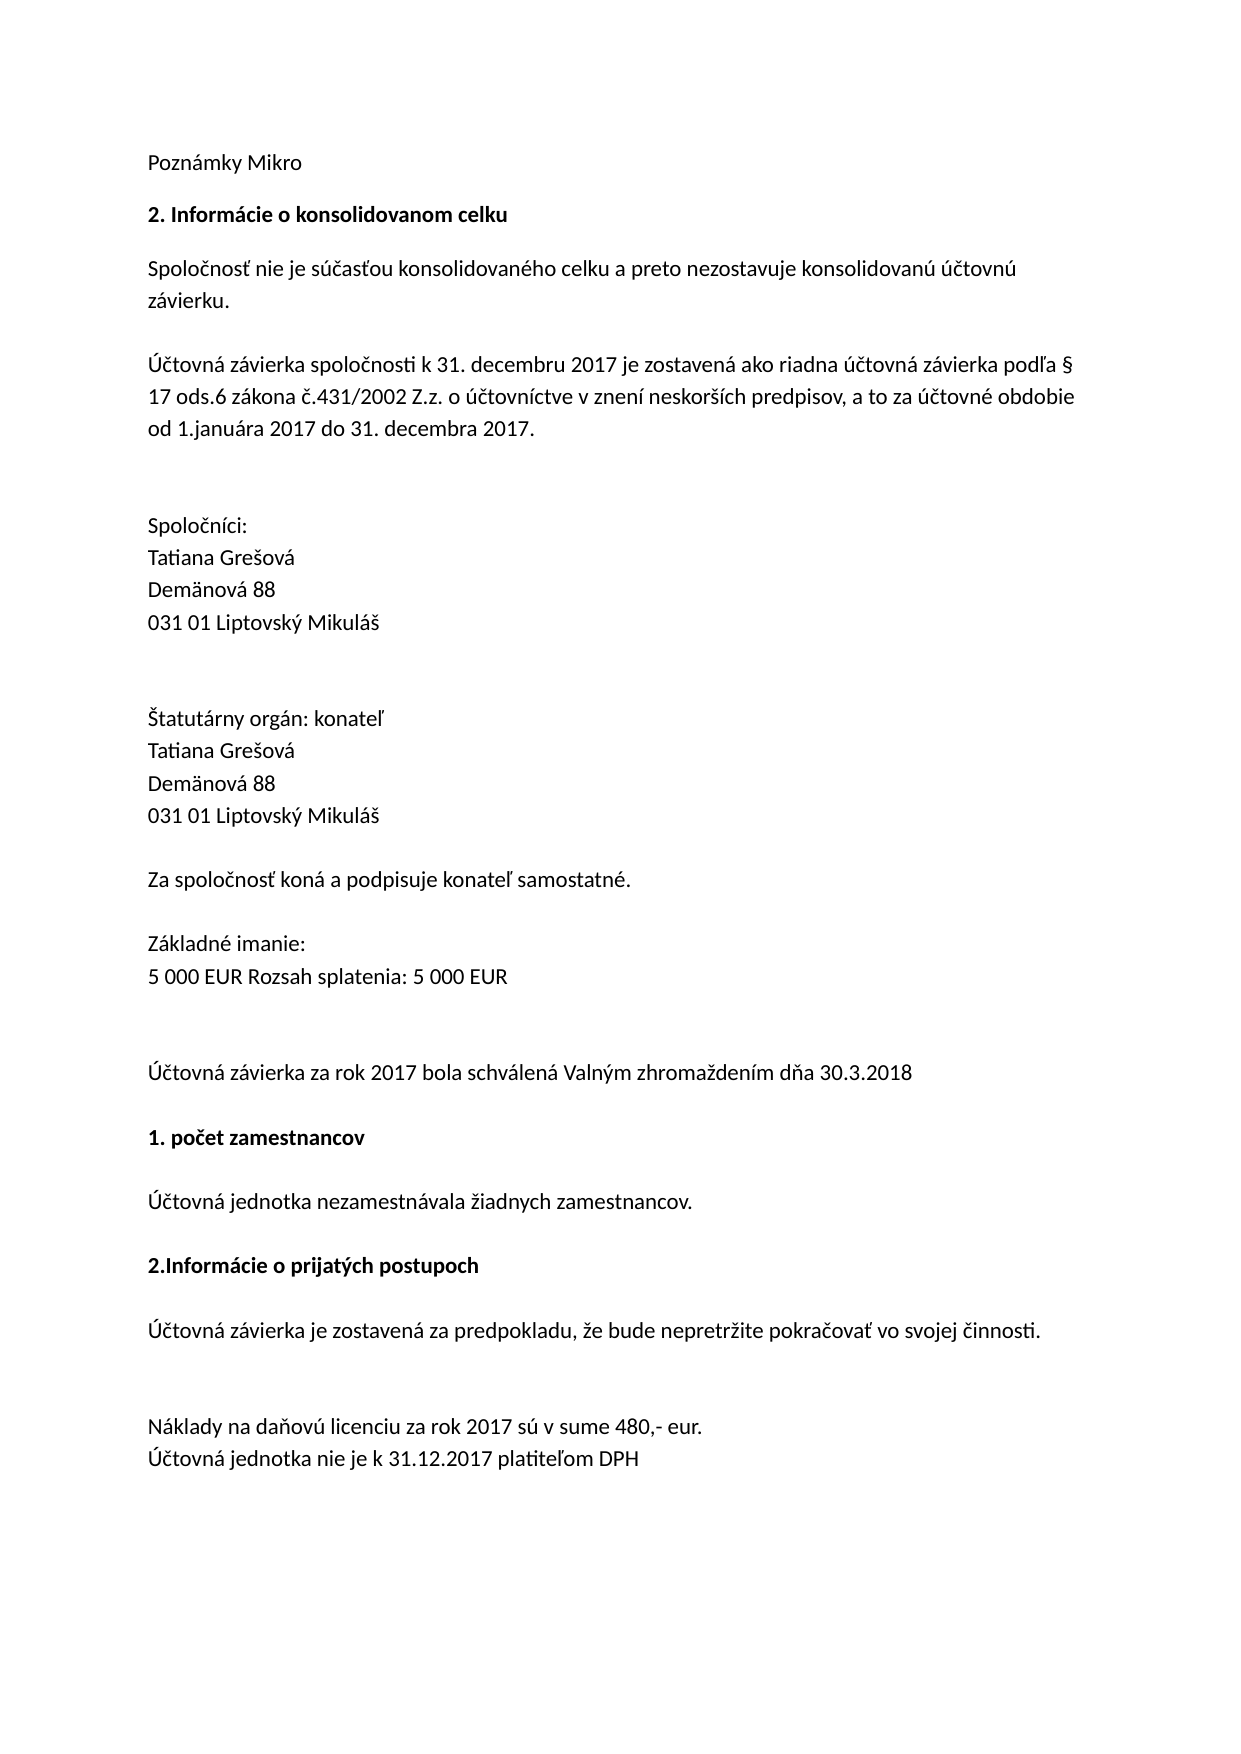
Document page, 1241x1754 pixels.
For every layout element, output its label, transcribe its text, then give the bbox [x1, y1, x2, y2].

text Účtovná závierka spoločnosti k 31. decembru 2017 je zostavená ako riadna účtovná závierka podľa § 17 ods.6 zákona č.431/2002 Z.z. o účtovníctve v znení neskorších predpisov, a to za účtovné obdobie od 1.januára 2017 do 31. decembra 2017. [148, 350, 1093, 443]
text Poznámky Mikro [148, 148, 1093, 176]
text Za spoločnosť koná a podpisuje konateľ samostatné. [148, 865, 1093, 893]
text Spoločnosť nie je súčasťou konsolidovaného celku a preto nezostavuje konsolidovanú účtovnú závierku. [148, 254, 1093, 314]
text 5 000 EUR Rozsah splatenia: 5 000 EUR [148, 962, 1093, 990]
text Tatiana Grešová [148, 736, 1093, 764]
text Náklady na daňovú licenciu za rok 2017 sú v sume 480,- eur. [148, 1412, 1093, 1440]
text 031 01 Liptovský Mikuláš [148, 801, 1093, 829]
text 031 01 Liptovský Mikuláš [148, 608, 1093, 636]
text Spoločníci: [148, 511, 1093, 539]
text Účtovná závierka za rok 2017 bola schválená Valným zhromaždením dňa 30.3.2018 [148, 1058, 1093, 1086]
text Účtovná jednotka nezamestnávala žiadnych zamestnancov. [148, 1187, 1093, 1215]
text Demänová 88 [148, 576, 1093, 603]
text 2. Informácie o konsolidovanom celku [148, 201, 1093, 229]
text Základné imanie: [148, 929, 1093, 958]
text Tatiana Grešová [148, 543, 1093, 571]
text 2.Informácie o prijatých postupoch [148, 1251, 1093, 1279]
text Demänová 88 [148, 769, 1093, 797]
text Štatutárny orgán: konateľ [148, 704, 1093, 732]
text Účtovná jednotka nie je k 31.12.2017 platiteľom DPH [148, 1444, 1093, 1473]
text 1. počet zamestnancov [148, 1123, 1093, 1151]
text Účtovná závierka je zostavená za predpokladu, že bude nepretržite pokračovať vo svojej činnosti. [148, 1316, 1093, 1344]
